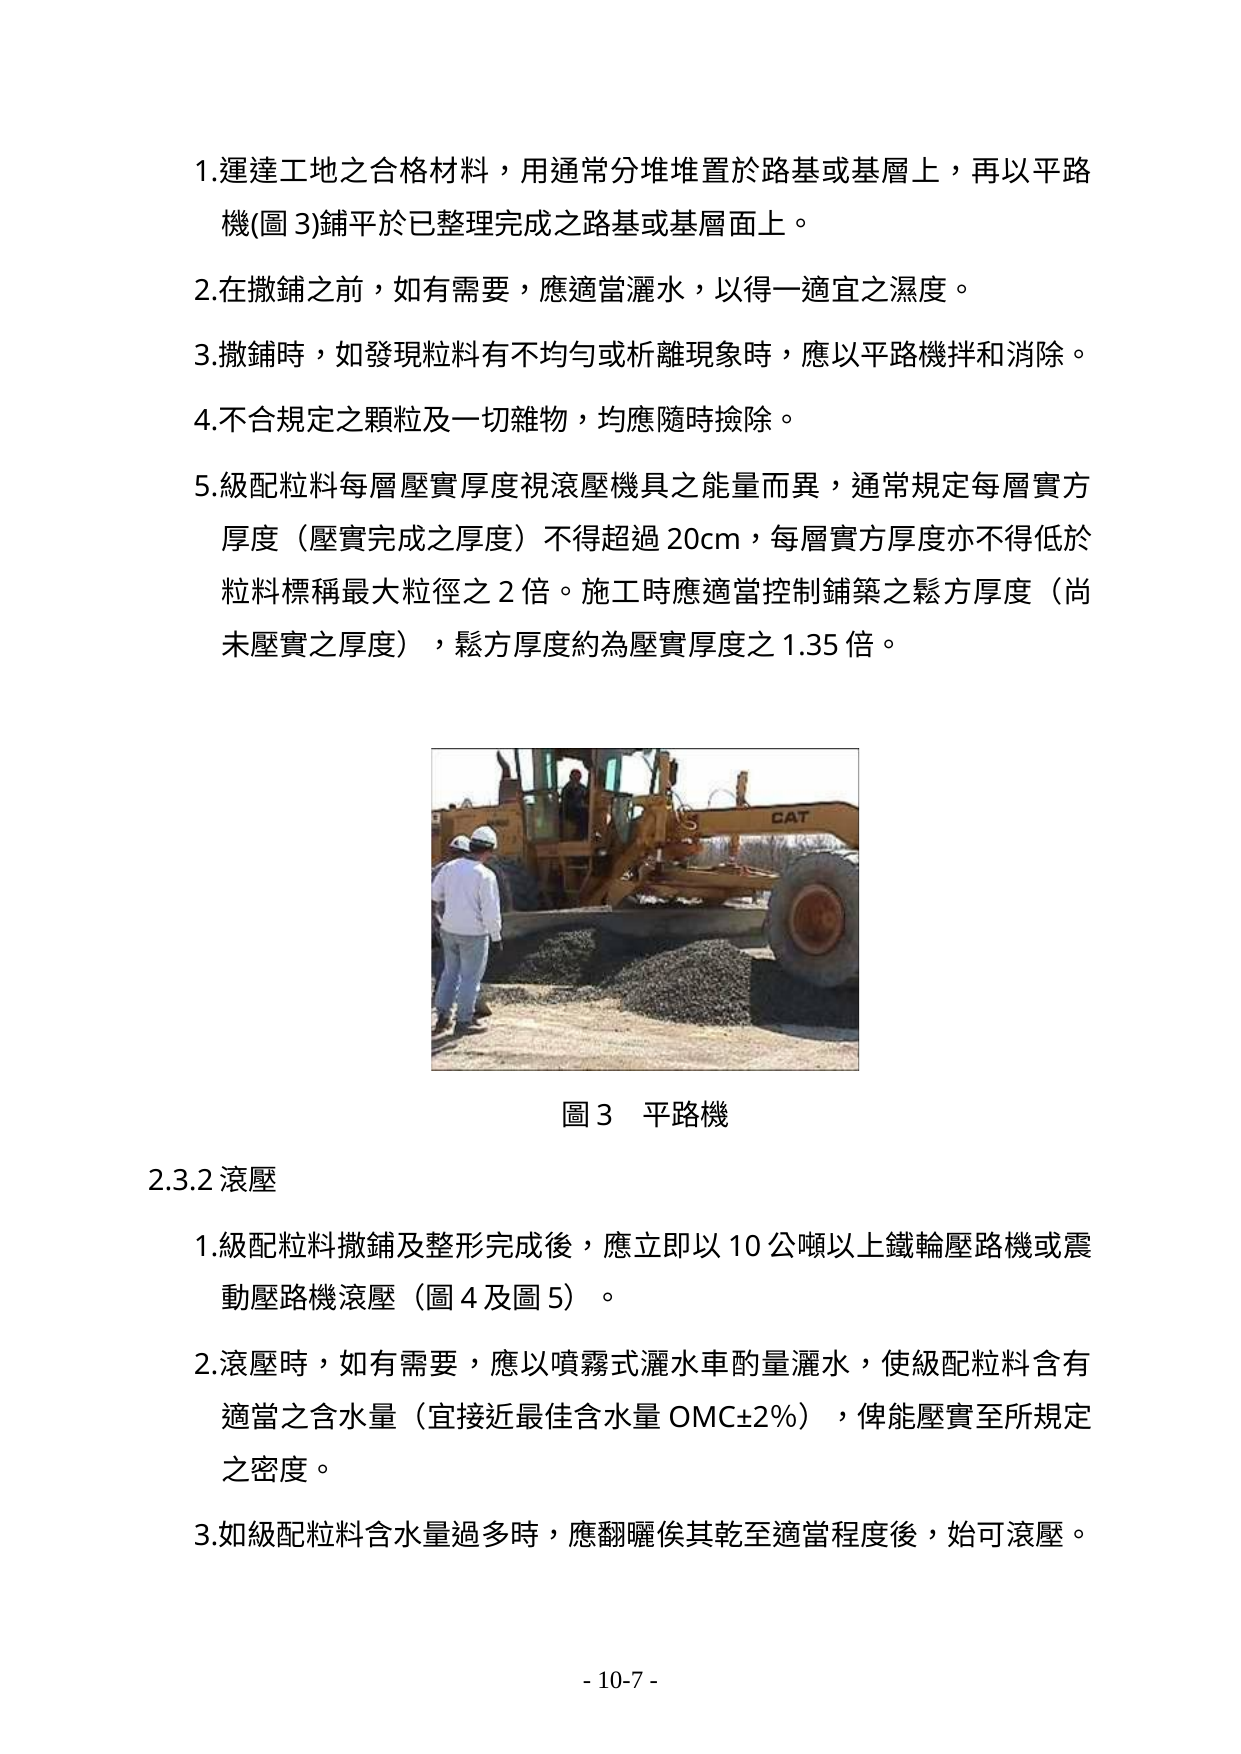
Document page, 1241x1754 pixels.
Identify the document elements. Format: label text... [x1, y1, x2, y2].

subtitle 2.3.2滾壓 [148, 1157, 1092, 1199]
text 2.滾壓時，如有需要，應以噴霧式灑水車酌量灑水，使級配粒料含有適當之含水量（宜接近最佳含水量OMC±2％），俾能壓實至所規定之密度。 [194, 1341, 1092, 1489]
text 3.如級配粒料含水量過多時，應翻曬俟其乾至適當程度後，始可滾壓。 [194, 1512, 1092, 1554]
text 1.運達工地之合格材料，用通常分堆堆置於路基或基層上，再以平路機(圖3)鋪平於已整理完成之路基或基層面上。 [194, 148, 1092, 243]
text 1.級配粒料撒鋪及整形完成後，應立即以10公噸以上鐵輪壓路機或震動壓路機滾壓（圖4及圖5）。 [194, 1222, 1092, 1317]
text 3.撒鋪時，如發現粒料有不均勻或析離現象時，應以平路機拌和消除。 [194, 331, 1092, 374]
text 2.在撒鋪之前，如有需要，應適當灑水，以得一適宜之濕度。 [194, 266, 1092, 308]
picture [431, 748, 860, 1071]
text 5.級配粒料每層壓實厚度視滾壓機具之能量而異，通常規定每層實方厚度（壓實完成之厚度）不得超過20cm，每層實方厚度亦不得低於粒料標稱最大粒徑之2倍。施工時應適當控制鋪築之鬆方厚度（尚未壓實之厚度），鬆方厚度約為壓實厚度之1.35倍。 [194, 462, 1092, 663]
text 4.不合規定之顆粒及一切雜物，均應隨時撿除。 [194, 397, 1092, 439]
text 圖3 平路機 [198, 1091, 1092, 1134]
